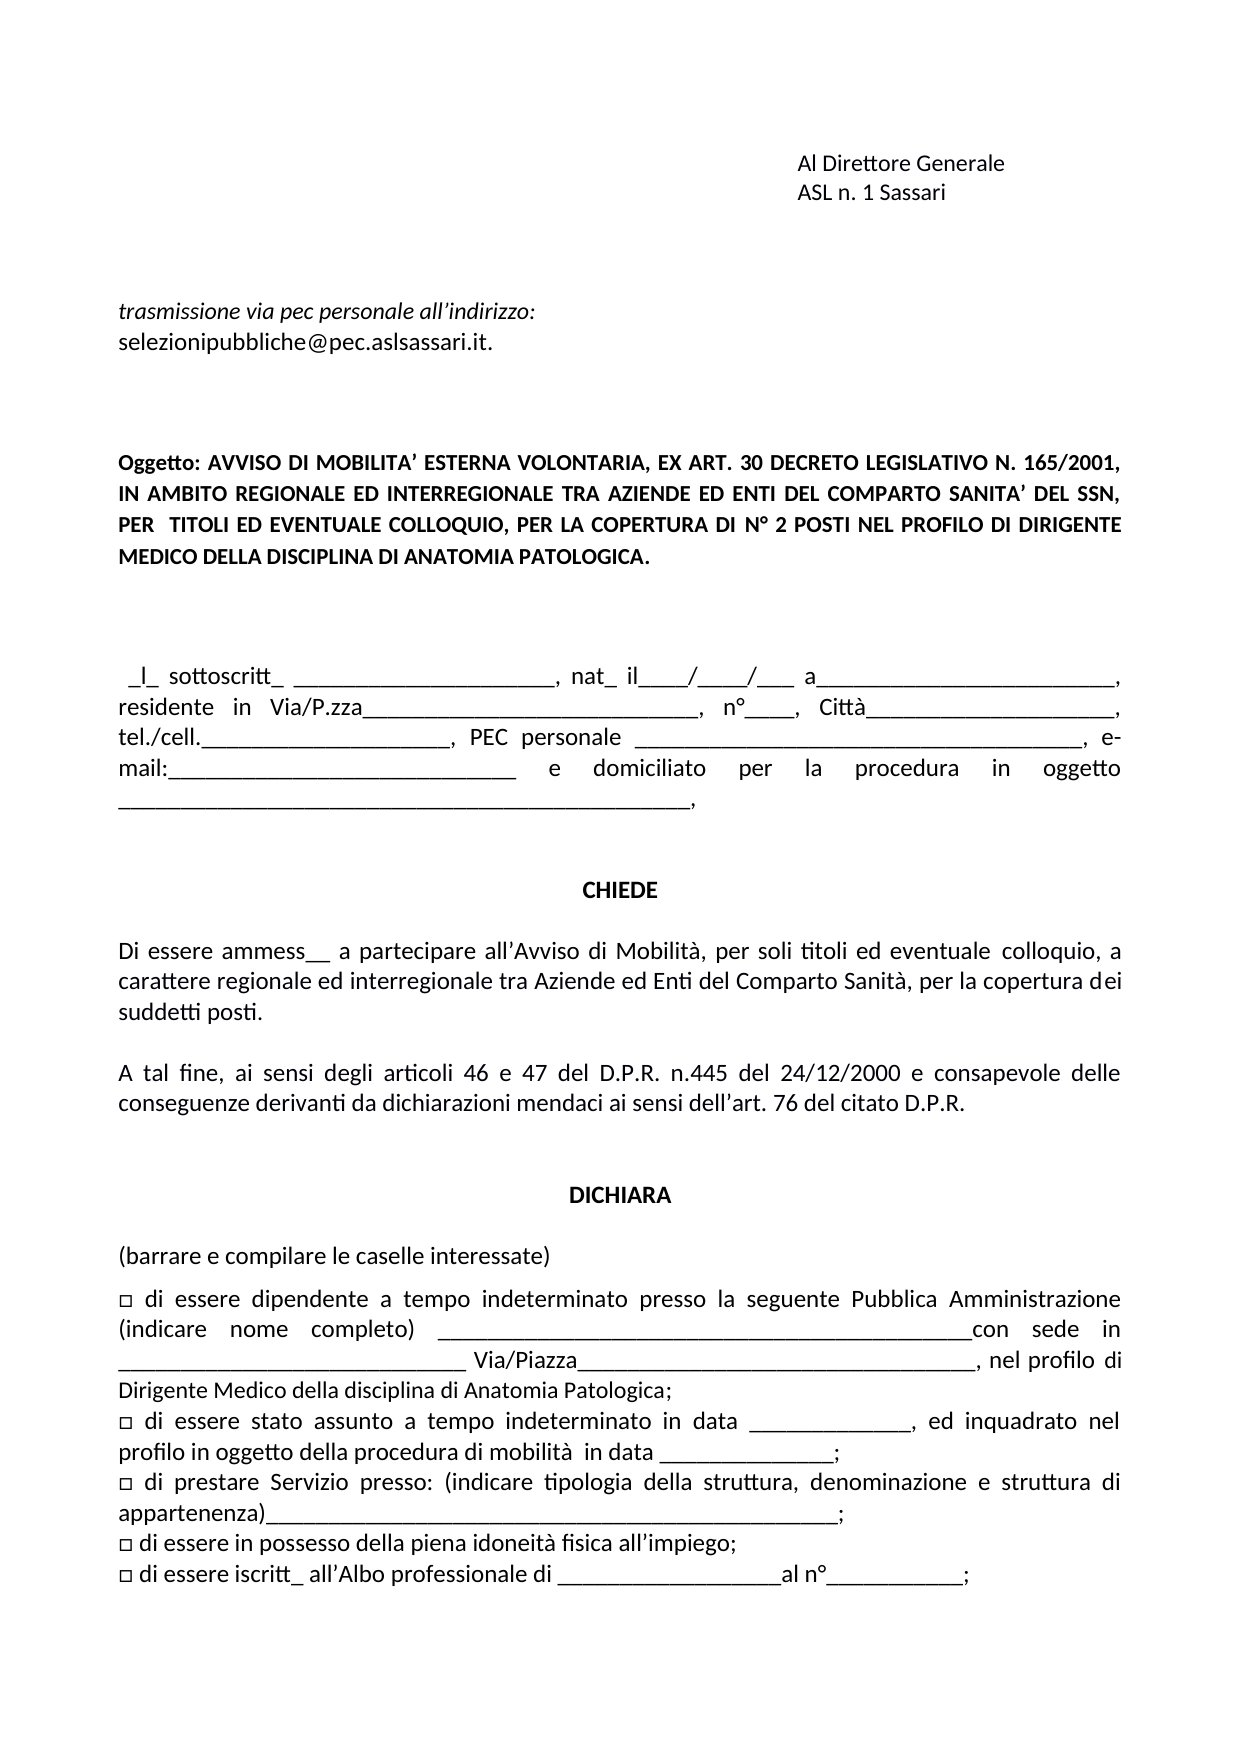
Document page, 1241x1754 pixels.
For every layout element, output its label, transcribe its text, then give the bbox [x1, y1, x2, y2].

text □ di essere stato assunto a tempo indeterminato in data _____________, ed inquadrato nel profilo in oggetto della procedura di mobilità in data ______________; [118, 1405, 1122, 1466]
text Oggetto: AVVISO DI MOBILITA’ ESTERNA VOLONTARIA, EX ART. 30 DECRETO LEGISLATIVO N. 165/2001, IN AMBITO REGIONALE ED INTERREGIONALE TRA AZIENDE ED ENTI DEL COMPARTO SANITA’ DEL SSN, PER TITOLI ED EVENTUALE COLLOQUIO, PER LA COPERTURA DI N° 2 POSTI NEL PROFILO DI DIRIGENTE MEDICO DELLA DISCIPLINA DI ANATOMIA PATOLOGICA. [118, 445, 1122, 570]
text Di essere ammess__ a partecipare all’Avviso di Mobilità, per soli titoli ed eventuale colloquio, a carattere regionale ed interregionale tra Aziende ed Enti del Comparto Sanità, per la copertura dei suddetti posti. [118, 935, 1122, 1026]
text CHIEDE [118, 874, 1122, 904]
text selezionipubbliche@pec.aslsassari.it. [118, 326, 1122, 356]
text □ di essere iscritt_ all’Albo professionale di __________________al n°___________; [118, 1558, 1122, 1588]
text □ di prestare Servizio presso: (indicare tipologia della struttura, denominazione e struttura di appartenenza)______________________________________________; [118, 1466, 1122, 1527]
text DICHIARA [118, 1179, 1122, 1209]
text □ di essere in possesso della piena idoneità fisica all’impiego; [118, 1527, 1122, 1558]
text ASL n. 1 Sassari [797, 177, 1122, 206]
text _l_ sottoscritt_ _____________________, nat_ il____/____/___ a________________________, residente in Via/P.zza___________________________, n°____, Città____________________, tel./cell.____________________, PEC personale ____________________________________, e-mail:____________________________ e domiciliato per la procedura in oggetto ______________________________________________, [118, 660, 1122, 813]
text (barrare e compilare le caselle interessate) [118, 1240, 1122, 1271]
text □ di essere dipendente a tempo indeterminato presso la seguente Pubblica Amministrazione (indicare nome completo) ___________________________________________con sede in ____________________________ Via/Piazza________________________________, nel profilo di Dirigente Medico della disciplina di Anatomia Patologica; [118, 1283, 1122, 1405]
text trasmissione via pec personale all’indirizzo: [118, 296, 1122, 326]
text Al Direttore Generale [797, 148, 1122, 177]
text A tal fine, ai sensi degli articoli 46 e 47 del D.P.R. n.445 del 24/12/2000 e consapevole delle conseguenze derivanti da dichiarazioni mendaci ai sensi dell’art. 76 del citato D.P.R. [118, 1057, 1122, 1118]
